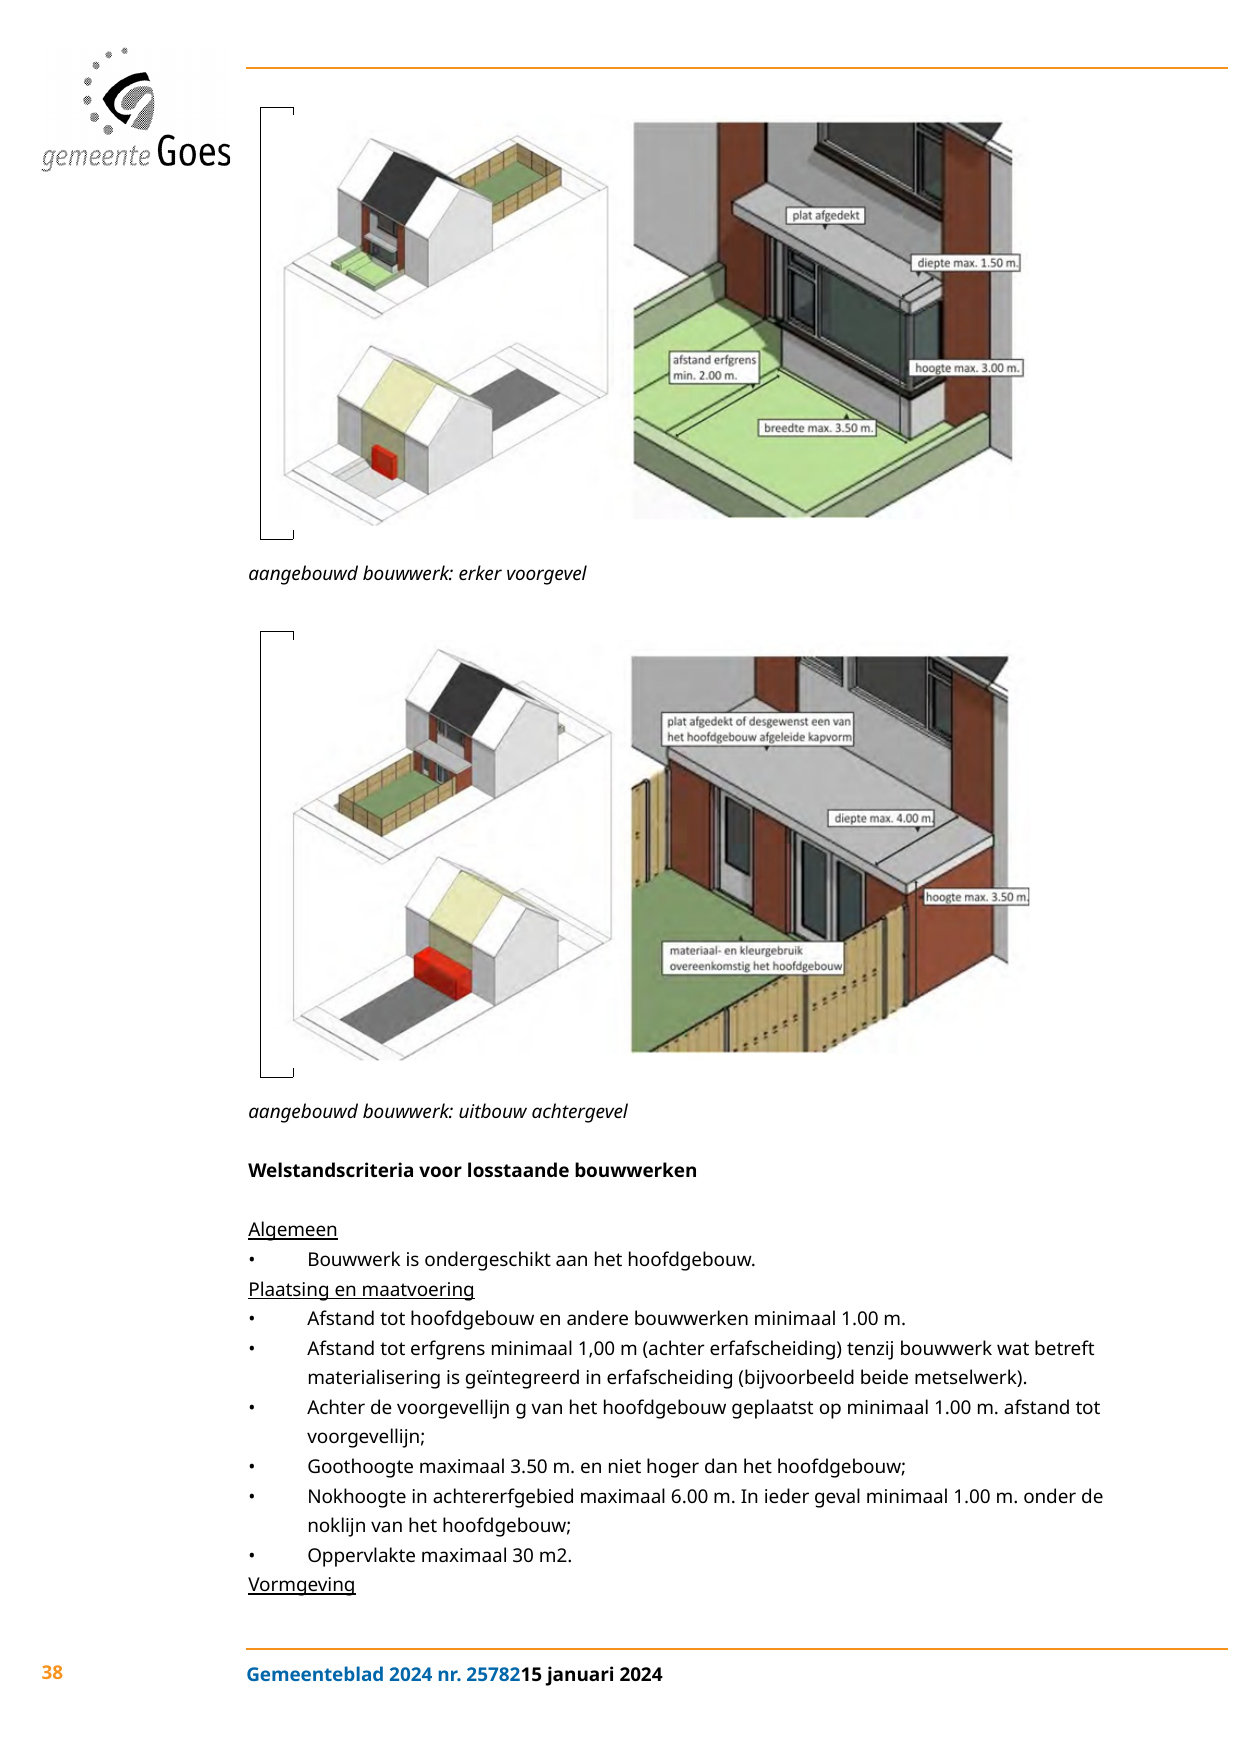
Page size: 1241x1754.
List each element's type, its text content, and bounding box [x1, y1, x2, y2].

text Vormgeving [248, 1572, 1152, 1597]
picture [268, 115, 1037, 530]
list Afstand tot erfgrens minimaal 1,00 m (achter erfafscheiding) tenzij bouwwerk wat betreft materialisering is geïntegreerd in erfafscheiding (bijvoorbeeld beide metselwerk). [248, 1335, 1152, 1390]
list Bouwwerk is ondergeschikt aan het hoofdgebouw. [248, 1246, 1152, 1272]
picture [268, 640, 1037, 1068]
text Plaatsing en maatvoering [248, 1276, 1152, 1302]
list Achter de voorgevellijn g van het hoofdgebouw geplaatst op minimaal 1.00 m. afstand tot voorgevellijn; [248, 1394, 1152, 1449]
list Afstand tot hoofdgebouw en andere bouwwerken minimaal 1.00 m. [248, 1305, 1152, 1331]
text aangebouwd bouwwerk: uitbouw achtergevel [248, 1098, 1152, 1124]
list Goothoogte maximaal 3.50 m. en niet hoger dan het hoofdgebouw; [248, 1453, 1152, 1479]
picture [41, 47, 231, 172]
list Nokhoogte in achtererfgebied maximaal 6.00 m. In ieder geval minimaal 1.00 m. onder de noklijn van het hoofdgebouw; [248, 1483, 1152, 1538]
text Algemeen [248, 1217, 1152, 1242]
text Welstandscriteria voor losstaande bouwwerken [248, 1157, 1152, 1183]
list Oppervlakte maximaal 30 m2. [248, 1542, 1152, 1568]
text aangebouwd bouwwerk: erker voorgevel [248, 560, 1152, 586]
